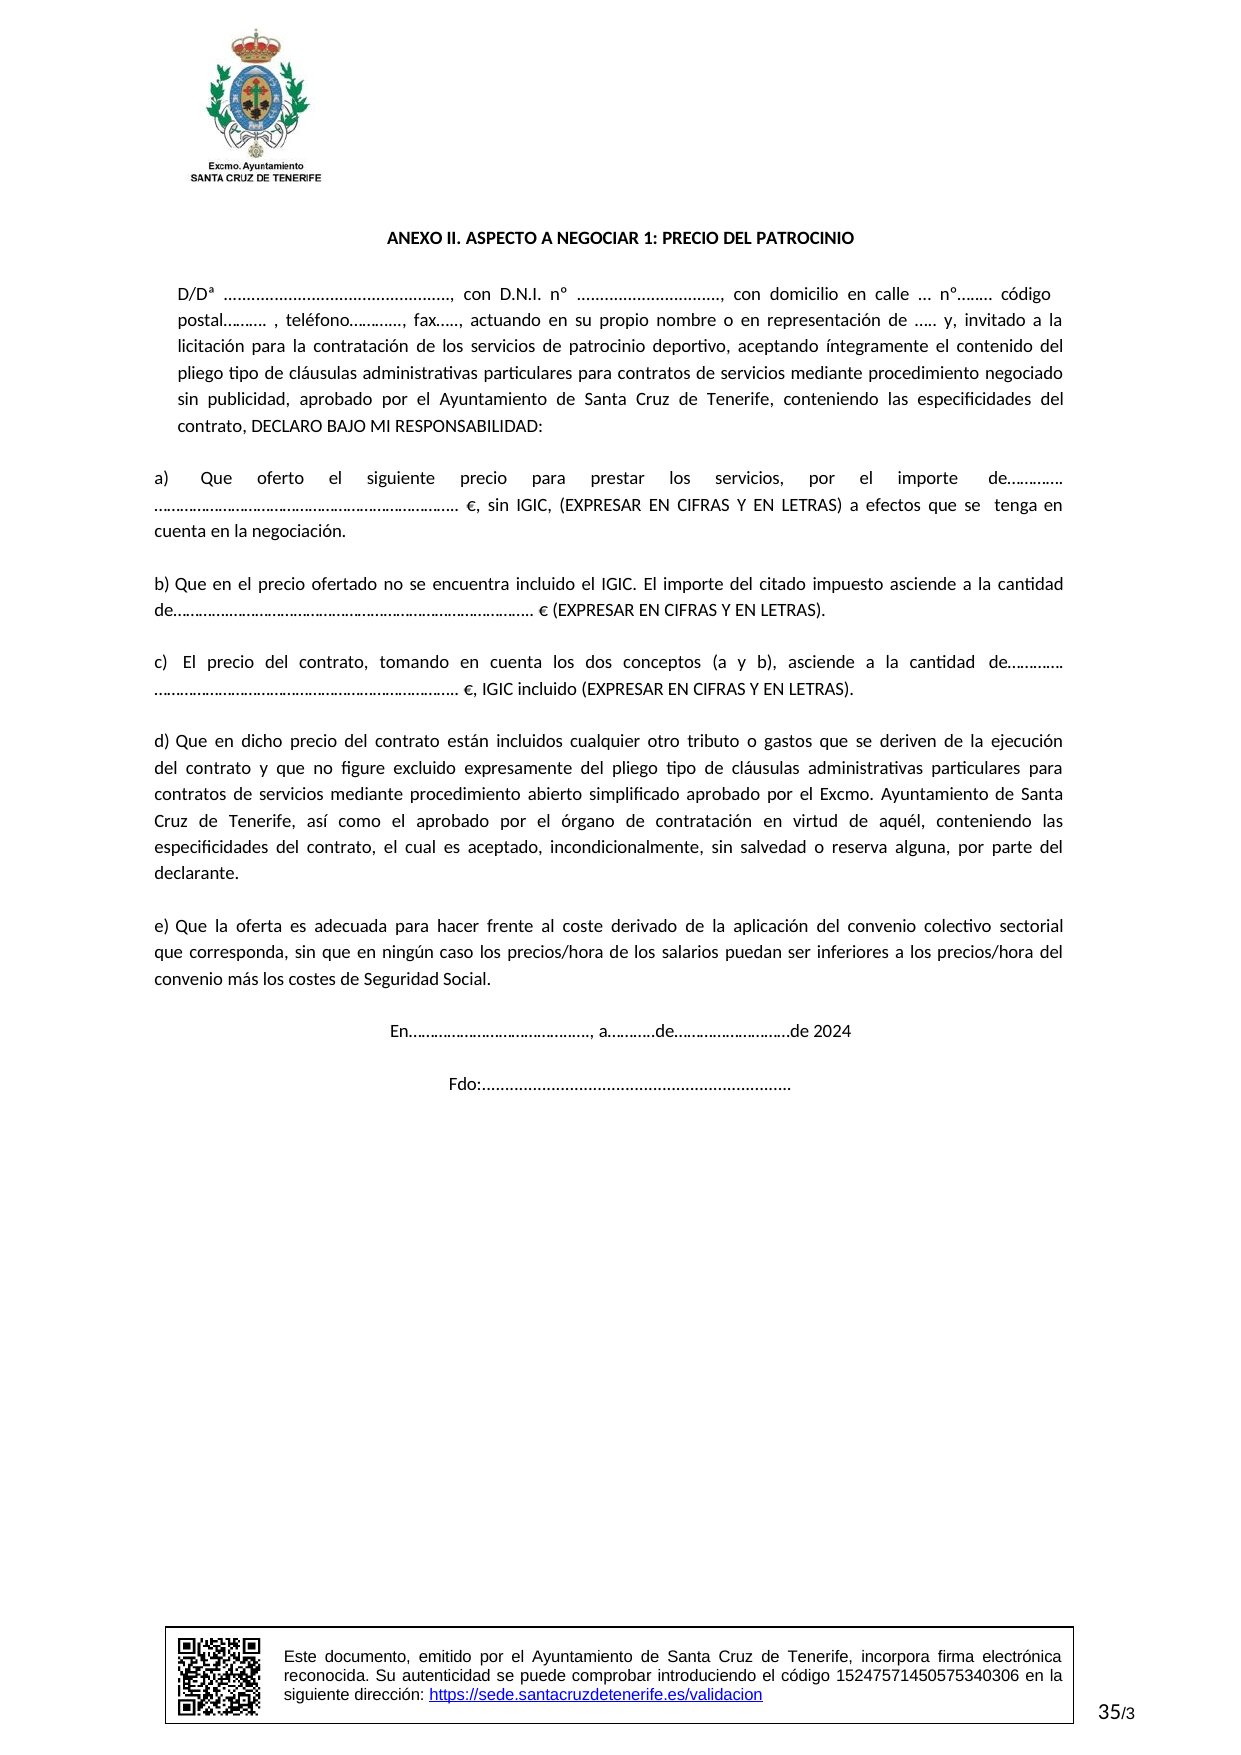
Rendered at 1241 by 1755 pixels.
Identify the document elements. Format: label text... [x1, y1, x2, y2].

list El precio del contrato, tomando en cuenta los dos conceptos (a y b), asciende a la cantidad de………….…………………………………………………………….. €, IGIC incluido (EXPRESAR EN CIFRAS Y EN LETRAS). [154, 651, 1064, 700]
text D/Dª ................................................., con D.N.I. nº ..............................., con domicilio en calle … nº…..… código [177, 282, 1151, 305]
text postal………. , teléfono………..., fax….., actuando en su propio nombre o en representación de ….. y, invitado a la licitación para la contratación de los servicios de patrocinio deportivo, aceptando íntegramente el contenido del pliego tipo de cláusulas administrativas particulares para contratos de servicios mediante procedimiento negociado sin publicidad, aprobado por el Ayuntamiento de Santa Cruz de Tenerife, conteniendo las especificidades del contrato, DECLARO BAJO MI RESPONSABILIDAD: [177, 308, 1064, 437]
list Que la oferta es adecuada para hacer frente al coste derivado de la aplicación del convenio colectivo sectorial que corresponda, sin que en ningún caso los precios/hora de los salarios puedan ser inferiores a los precios/hora del convenio más los costes de Seguridad Social. [154, 914, 1064, 990]
list Que en dicho precio del contrato están incluidos cualquier otro tributo o gastos que se deriven de la ejecución del contrato y que no figure excluido expresamente del pliego tipo de cláusulas administrativas particulares para contratos de servicios mediante procedimiento abierto simplificado aprobado por el Excmo. Ayuntamiento de Santa Cruz de Tenerife, así como el aprobado por el órgano de contratación en virtud de aquél, conteniendo las especificidades del contrato, el cual es aceptado, incondicionalmente, sin salvedad o reserva alguna, por parte del declarante. [154, 730, 1064, 884]
text ANEXO II. ASPECTO A NEGOCIAR 1: PRECIO DEL PATROCINIO [386, 226, 855, 249]
list Que oferto el siguiente precio para prestar los servicios, por el importe de………….…………………………………………………………….. €, sin IGIC, (EXPRESAR EN CIFRAS Y EN LETRAS) a efectos que se tenga en cuenta en la negociación. [154, 466, 1064, 542]
list Que en el precio ofertado no se encuentra incluido el IGIC. El importe del citado impuesto asciende a la cantidad de………….…………………………………………………………….. € (EXPRESAR EN CIFRAS Y EN LETRAS). [154, 572, 1064, 621]
text En………………………………..…., a………..de………………………de 2024 Fdo:................................................................... [386, 1019, 855, 1095]
